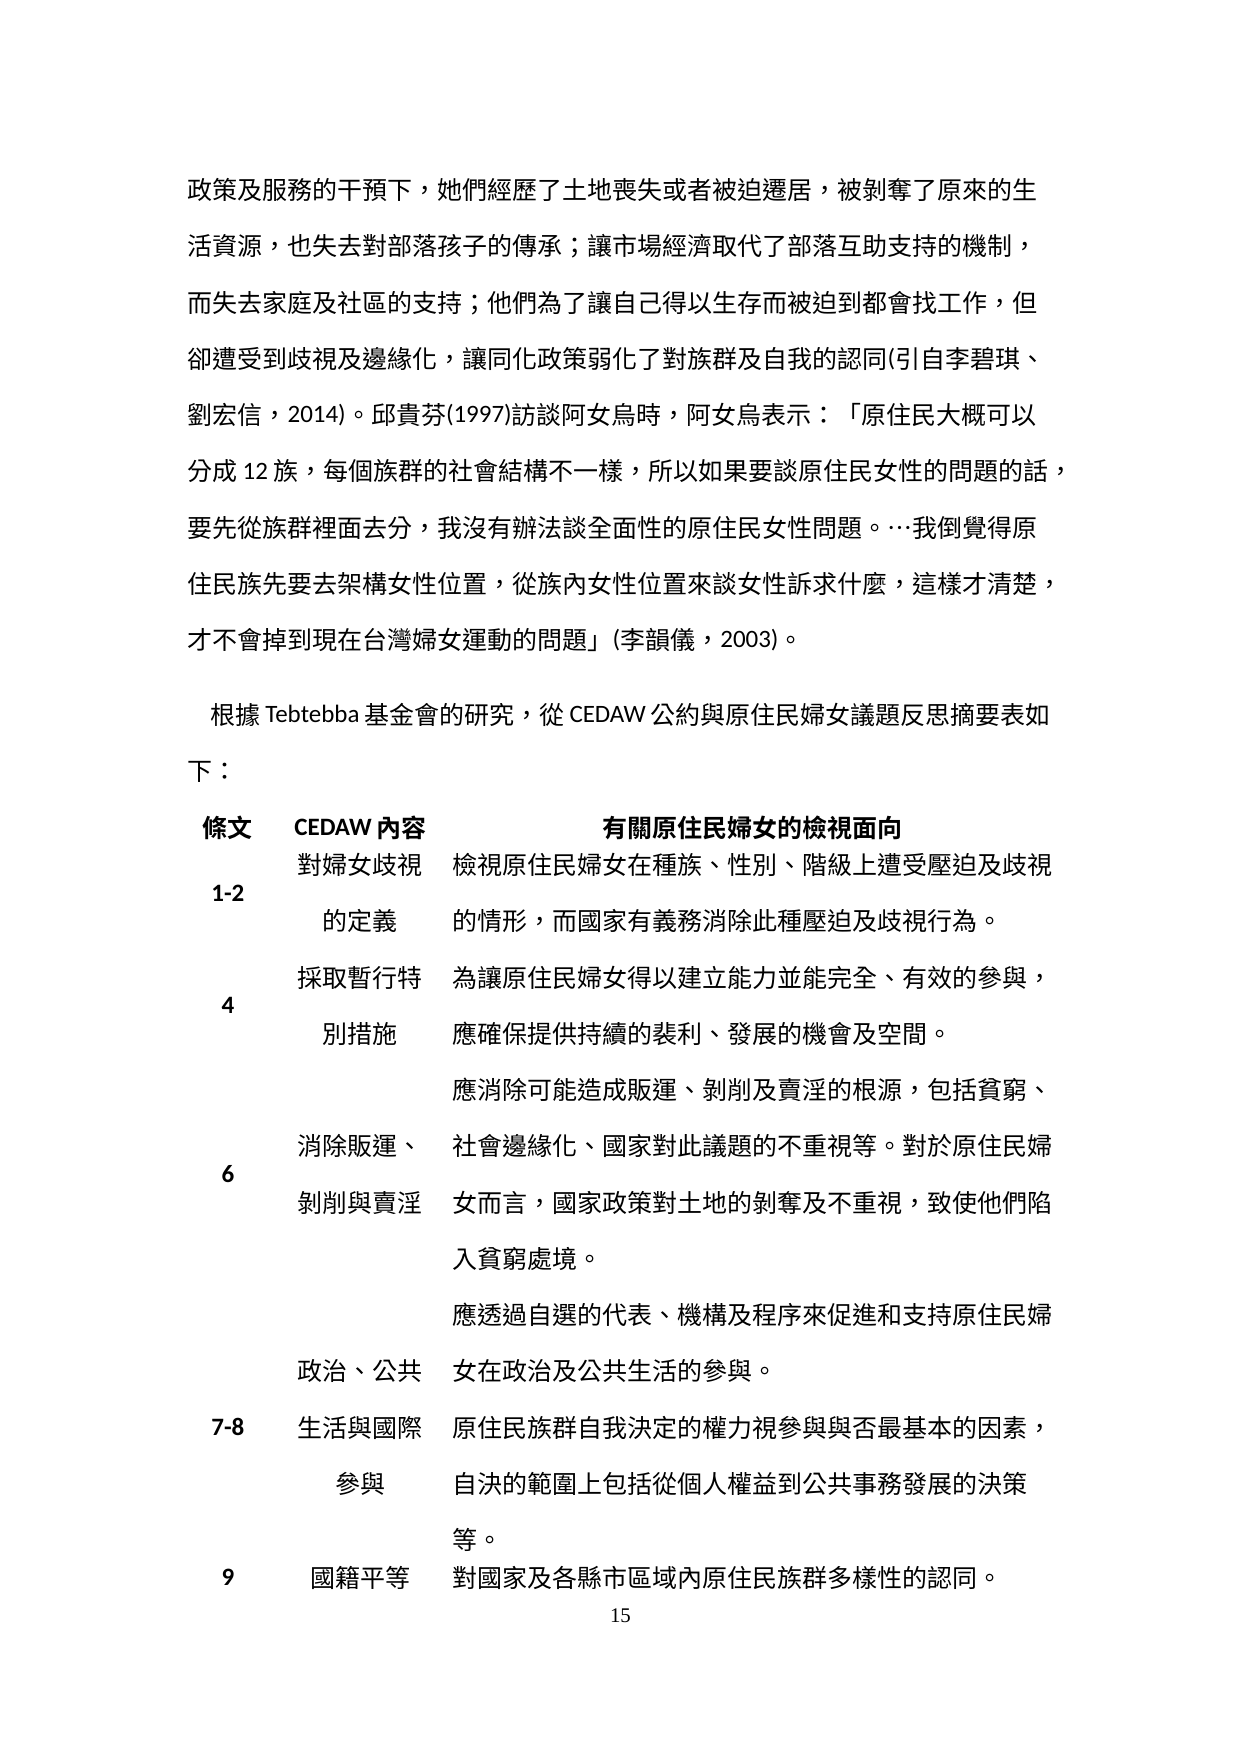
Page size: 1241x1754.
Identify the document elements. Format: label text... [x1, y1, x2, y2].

table_header 條文 [176, 801, 279, 839]
table_cell 對婦女歧視的定義 [279, 839, 441, 932]
table_cell 對國家及各縣市區域內原住民族群多樣性的認同。 [441, 1551, 1064, 1589]
table_cell 9 [176, 1551, 279, 1589]
table_cell 為讓原住民婦女得以建立能力並能完全、有效的參與，應確保提供持續的裴利、發展的機會及空間。 [441, 933, 1064, 1045]
text 根據Tebtebba基金會的研究，從CEDAW公約與原住民婦女議題反思摘要表如下： [187, 689, 1053, 782]
table_cell 4 [176, 933, 279, 1045]
table_cell 6 [176, 1045, 279, 1270]
table_cell 應透過自選的代表、機構及程序來促進和支持原住民婦女在政治及公共生活的參與。 原住民族群自我決定的權力視參與與否最基本的因素，自決的範圍上包括從個人權益到公共事務發展的決策等。 [441, 1270, 1064, 1551]
table_cell 採取暫行特別措施 [279, 933, 441, 1045]
table_header 有關原住民婦女的檢視面向 [441, 801, 1064, 839]
table_cell 消除販運、剝削與賣淫 [279, 1045, 441, 1270]
text 台灣原住民婦女所面臨的壓迫就是由種族、性別和階級交互建構而成。根據Tebtebba基金會 (2013)針對亞洲原住民婦女處境之描述，原住民婦女現在所遭遇的勞力剝削、歧視、暴力、社會排除及貧窮等不利處境，可以追溯到在國家政策及服務的干預下，她們經歷了土地喪失或者被迫遷居，被剝奪了原來的生活資源，也失去對部落孩子的傳承；讓市場經濟取代了部落互助支持的機制，而失去家庭及社區的支持；他們為了讓自己得以生存而被迫到都會找工作，但卻遭受到歧視及邊緣化，讓同化政策弱化了對族群及自我的認同(引自李碧琪、劉宏信，2014)。邱貴芬(1997)訪談阿女烏時，阿女烏表示：「原住民大概可以分成12族，每個族群的社會結構不一樣，所以如果要談原住民女性的問題的話，要先從族群裡面去分，我沒有辦法談全面性的原住民女性問題。…我倒覺得原住民族先要去架構女性位置，從族內女性位置來談女性訴求什麼，這樣才清楚，才不會掉到現在台灣婦女運動的問題」(李韻儀，2003)。 [187, 164, 1053, 651]
table_cell 應消除可能造成販運、剝削及賣淫的根源，包括貧窮、社會邊緣化、國家對此議題的不重視等。對於原住民婦女而言，國家政策對土地的剝奪及不重視，致使他們陷入貧窮處境。 [441, 1045, 1064, 1270]
table_cell 7-8 [176, 1270, 279, 1551]
table_cell 1-2 [176, 839, 279, 932]
table_header CEDAW內容 [279, 801, 441, 839]
table_cell 檢視原住民婦女在種族、性別、階級上遭受壓迫及歧視的情形，而國家有義務消除此種壓迫及歧視行為。 [441, 839, 1064, 932]
table_cell 國籍平等 [279, 1551, 441, 1589]
table_cell 政治、公共生活與國際參與 [279, 1270, 441, 1551]
